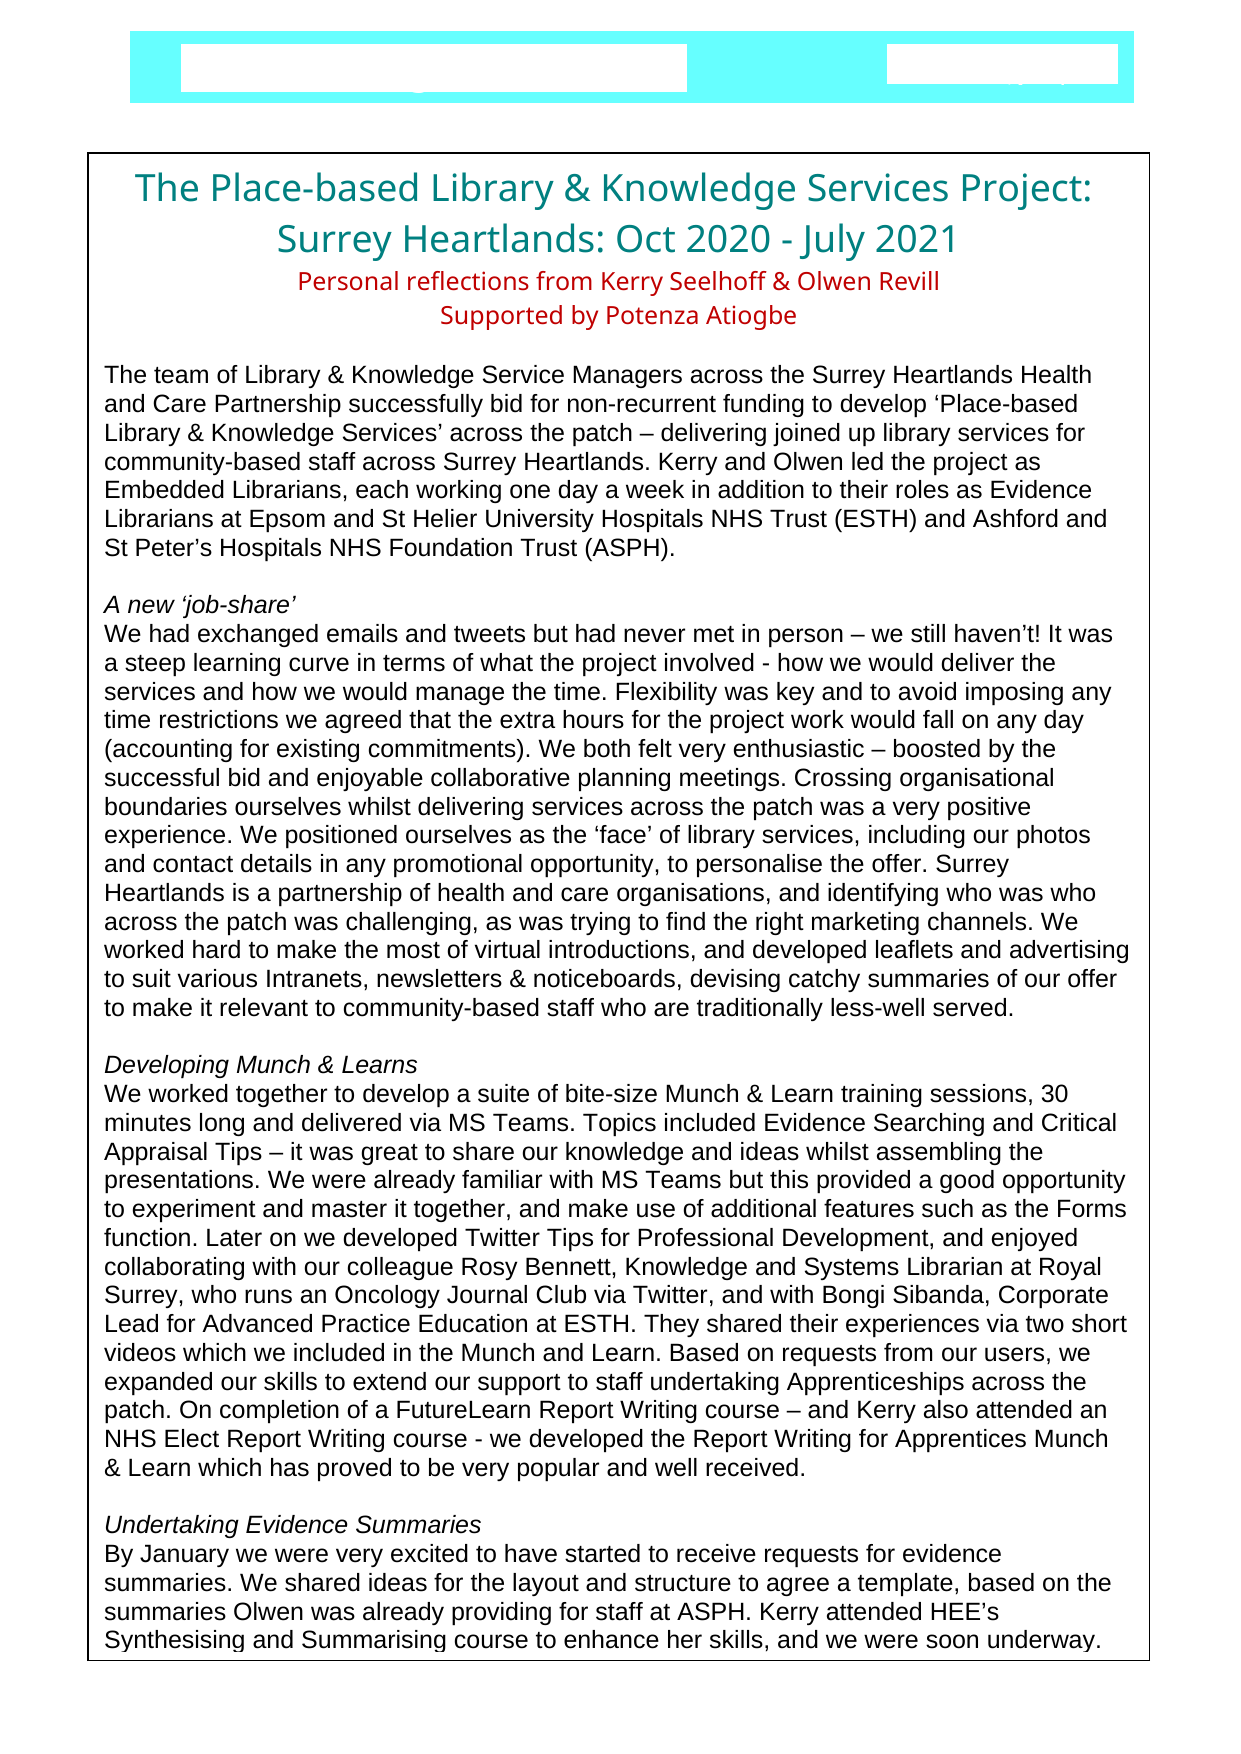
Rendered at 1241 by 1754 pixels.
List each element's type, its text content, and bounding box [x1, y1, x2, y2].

text A new ‘job-share’ [104, 590, 1133, 619]
text We worked together to develop a suite of bite-size Munch & Learn training sessions, 30 minutes long and delivered via MS Teams. Topics included Evidence Searching and Critical Appraisal Tips – it was great to share our knowledge and ideas whilst assembling the presentations. We were already familiar with MS Teams but this provided a good opportunity to experiment and master it together, and make use of additional features such as the Forms function. Later on we developed Twitter Tips for Professional Development, and enjoyed collaborating with our colleague Rosy Bennett, Knowledge and Systems Librarian at Royal Surrey, who runs an Oncology Journal Club via Twitter, and with Bongi Sibanda, Corporate Lead for Advanced Practice Education at ESTH. They shared their experiences via two short videos which we included in the Munch and Learn. Based on requests from our users, we expanded our skills to extend our support to staff undertaking Apprenticeships across the patch. On completion of a FutureLearn Report Writing course – and Kerry also attended an NHS Elect Report Writing course - we developed the Report Writing for Apprentices Munch & Learn which has proved to be very popular and well received. [104, 1079, 1133, 1482]
text Undertaking Evidence Summaries [104, 1510, 1133, 1539]
text Surrey Heartlands: Oct 2020 - July 2021 [104, 212, 1133, 263]
text Personal reflections from Kerry Seelhoff & Olwen Revill [104, 263, 1133, 297]
text We had exchanged emails and tweets but had never met in person – we still haven’t! It was a steep learning curve in terms of what the project involved - how we would deliver the services and how we would manage the time. Flexibility was key and to avoid imposing any time restrictions we agreed that the extra hours for the project work would fall on any day (accounting for existing commitments). We both felt very enthusiastic – boosted by the successful bid and enjoyable collaborative planning meetings. Crossing organisational boundaries ourselves whilst delivering services across the patch was a very positive experience. We positioned ourselves as the ‘face’ of library services, including our photos and contact details in any promotional opportunity, to personalise the offer. Surrey Heartlands is a partnership of health and care organisations, and identifying who was who across the patch was challenging, as was trying to find the right marketing channels. We worked hard to make the most of virtual introductions, and developed leaflets and advertising to suit various Intranets, newsletters & noticeboards, devising catchy summaries of our offer to make it relevant to community-based staff who are traditionally less-well served. [104, 619, 1133, 1022]
text Supported by Potenza Atiogbe [104, 297, 1133, 332]
text The Place-based Library & Knowledge Services Project: [104, 161, 1133, 212]
text The team of Library & Knowledge Service Managers across the Surrey Heartlands Health and Care Partnership successfully bid for non-recurrent funding to develop ‘Place-based Library & Knowledge Services’ across the patch – delivering joined up library services for community-based staff across Surrey Heartlands. Kerry and Olwen led the project as Embedded Librarians, each working one day a week in addition to their roles as Evidence Librarians at Epsom and St Helier University Hospitals NHS Trust (ESTH) and Ashford and St Peter’s Hospitals NHS Foundation Trust (ASPH). [104, 360, 1133, 562]
text Developing Munch & Learns [104, 1050, 1133, 1079]
text By January we were very excited to have started to receive requests for evidence summaries. We shared ideas for the layout and structure to agree a template, based on the summaries Olwen was already providing for staff at ASPH. Kerry attended HEE’s Synthesising and Summarising course to enhance her skills, and we were soon underway. [104, 1539, 1133, 1652]
